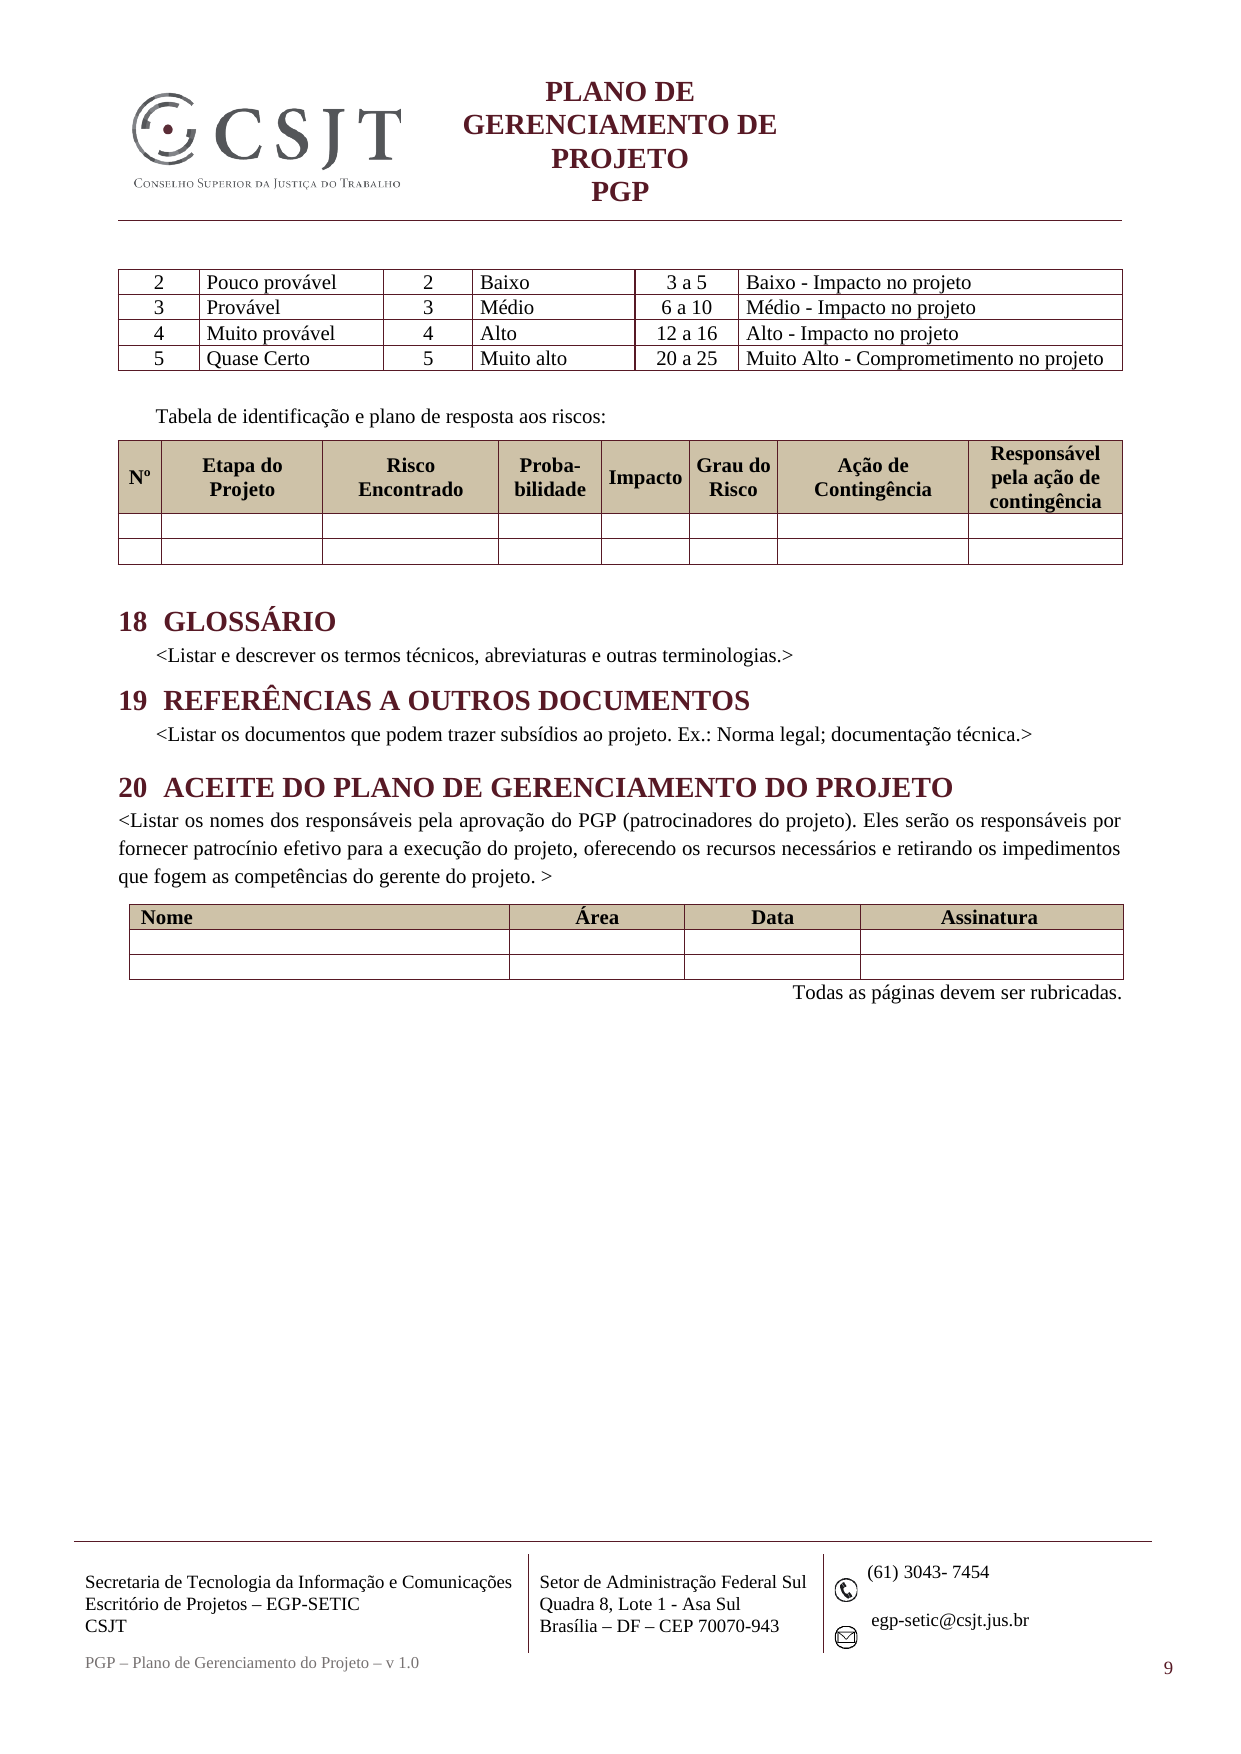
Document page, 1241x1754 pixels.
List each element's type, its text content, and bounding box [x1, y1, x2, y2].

text <Listar os documentos que podem trazer subsídios ao projeto. Ex.: Norma legal; documentação técnica.> [156, 722, 1122, 746]
table_cell 20 a 25 [636, 346, 738, 369]
table_cell Baixo - Impacto no projeto [739, 270, 1122, 294]
table_cell [323, 539, 498, 563]
table_cell 3 [384, 295, 472, 319]
table_cell 6 a 10 [636, 295, 738, 319]
table_cell 5 [119, 346, 199, 369]
text <Listar e descrever os termos técnicos, abreviaturas e outras terminologias.> [156, 643, 1122, 667]
table_cell 5 [384, 346, 472, 369]
table_cell [323, 514, 498, 538]
table_cell [602, 539, 689, 563]
table_cell [778, 539, 968, 563]
table_header Etapa do Projeto [162, 441, 322, 513]
table_cell [499, 539, 601, 563]
subtitle REFERÊNCIAS A OUTROS DOCUMENTOS [118, 683, 1122, 717]
table_cell [690, 539, 777, 563]
table_cell [969, 539, 1122, 563]
table_cell Baixo [473, 270, 634, 294]
table_header Nome [130, 905, 509, 929]
table_cell 4 [119, 320, 199, 344]
table_header Nº [119, 441, 161, 513]
table_cell 3 [119, 295, 199, 319]
table_cell Médio [473, 295, 634, 319]
table_cell [778, 514, 968, 538]
table_cell Pouco provável [200, 270, 383, 294]
subtitle ACEITE DO PLANO DE GERENCIAMENTO DO PROJETO [118, 770, 1122, 803]
table_cell [119, 539, 161, 563]
table_header Proba-bilidade [499, 441, 601, 513]
table_header Assinatura [861, 905, 1123, 929]
table_cell Quase Certo [200, 346, 383, 369]
table_cell 2 [119, 270, 199, 294]
table_cell Muito alto [473, 346, 634, 369]
table_cell Alto [473, 320, 634, 344]
table_header Responsável pela ação de contingência [969, 441, 1122, 513]
text Todas as páginas devem ser rubricadas. [118, 980, 1122, 1004]
table_cell Muito Alto - Comprometimento no projeto [739, 346, 1122, 369]
table_cell 3 a 5 [636, 270, 738, 294]
table_cell [690, 514, 777, 538]
table_cell Muito provável [200, 320, 383, 344]
table_cell [861, 930, 1123, 954]
table_cell [130, 930, 509, 954]
table_cell Alto - Impacto no projeto [739, 320, 1122, 344]
table_header Área [510, 905, 684, 929]
table_cell [499, 514, 601, 538]
table_cell [861, 955, 1123, 979]
table_cell 12 a 16 [636, 320, 738, 344]
table_cell [119, 514, 161, 538]
text <Listar os nomes dos responsáveis pela aprovação do PGP (patrocinadores do projeto). Eles serão os responsáveis por fornecer patrocínio efetivo para a execução do projeto, oferecendo os recursos necessários e retirando os impedimentos que fogem as competências do gerente do projeto. > [118, 808, 1122, 888]
table_cell [602, 514, 689, 538]
text Tabela de identificação e plano de resposta aos riscos: [155, 404, 1122, 428]
table_cell 2 [384, 270, 472, 294]
table_header Impacto [602, 441, 689, 513]
table_cell [685, 955, 860, 979]
table_cell Provável [200, 295, 383, 319]
subtitle GLOSSÁRIO [118, 604, 1122, 638]
table_header Grau do Risco [690, 441, 777, 513]
table_cell [162, 539, 322, 563]
table_header Risco Encontrado [323, 441, 498, 513]
table_cell Médio - Impacto no projeto [739, 295, 1122, 319]
table_cell [130, 955, 509, 979]
table_header Data [685, 905, 860, 929]
table_cell [510, 930, 684, 954]
table_cell [685, 930, 860, 954]
table_cell [969, 514, 1122, 538]
table_cell 4 [384, 320, 472, 344]
table_cell [162, 514, 322, 538]
table_cell [510, 955, 684, 979]
table_header Ação de Contingência [778, 441, 968, 513]
